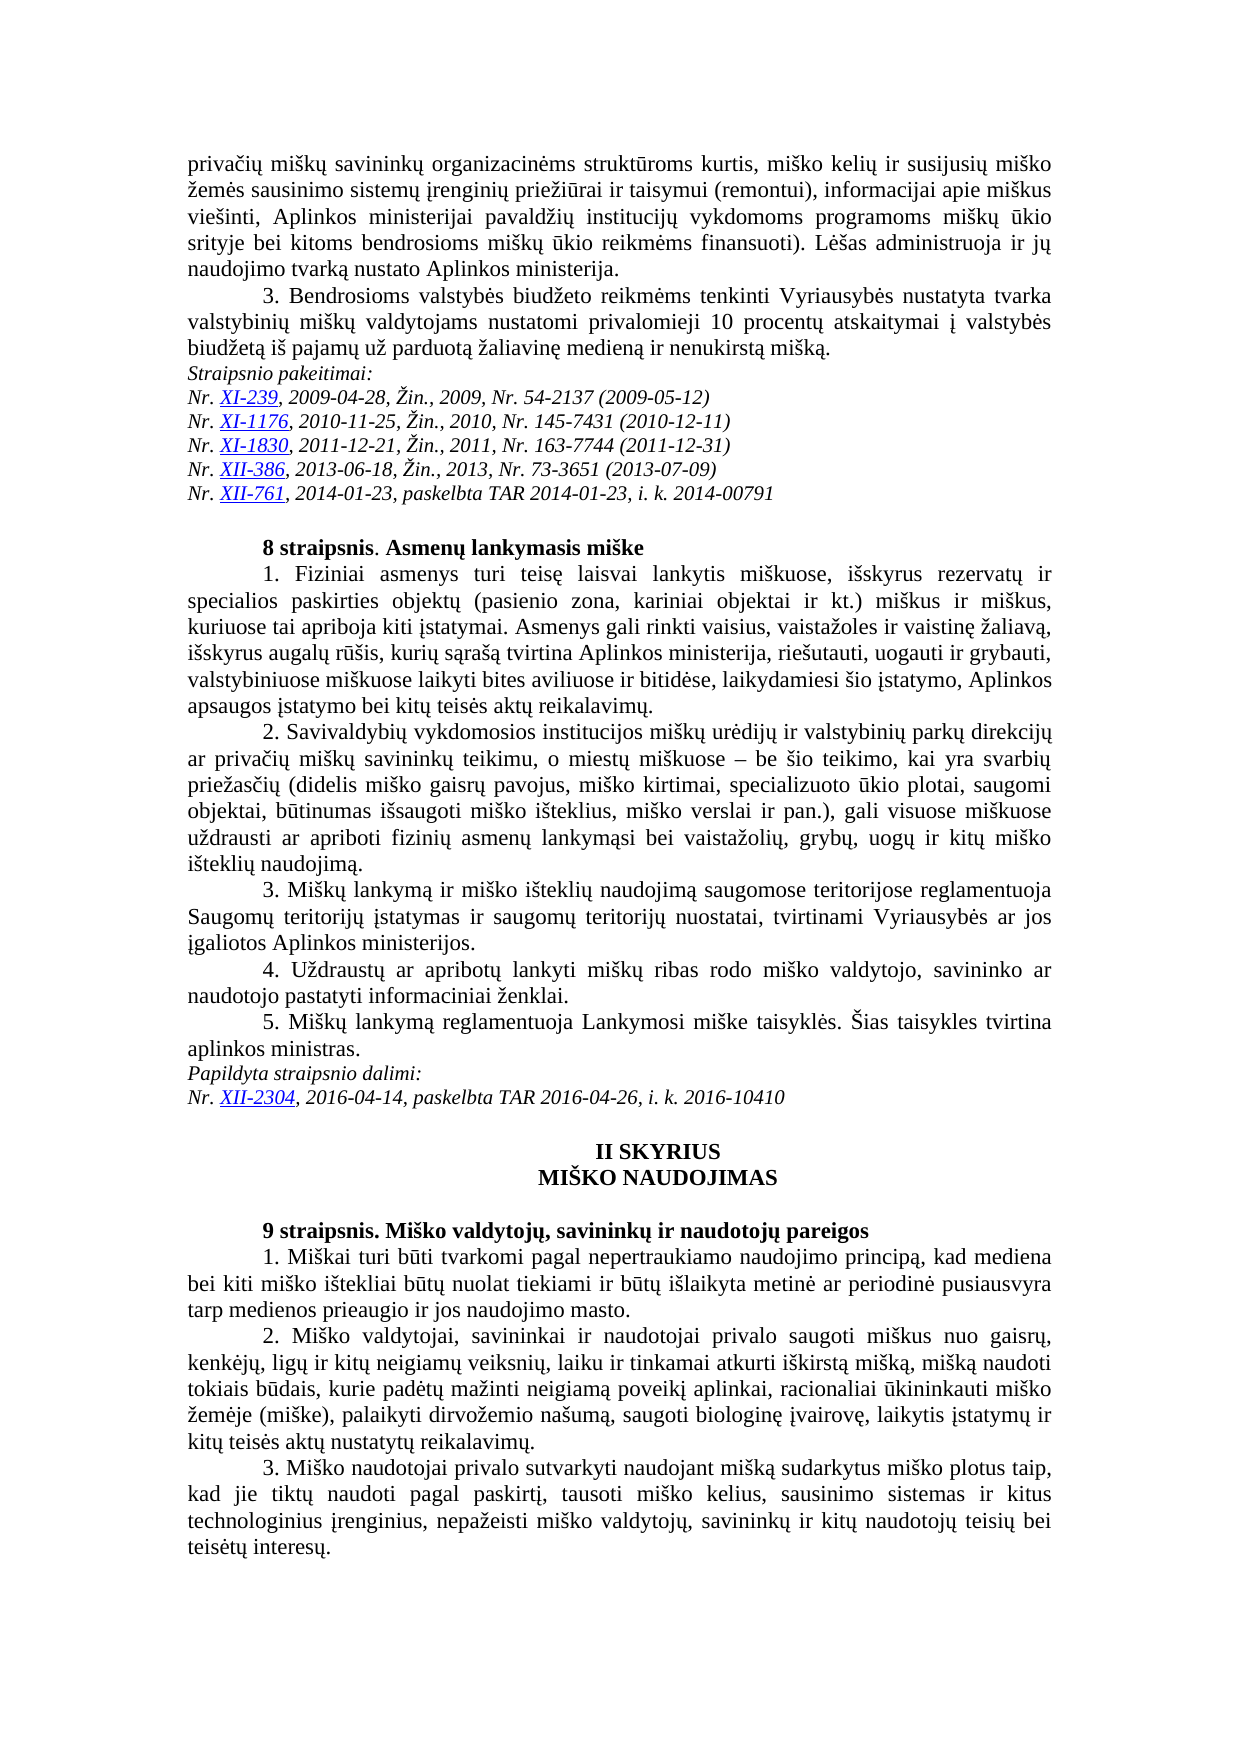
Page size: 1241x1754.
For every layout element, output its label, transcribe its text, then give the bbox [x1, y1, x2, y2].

text 9 straipsnis. Miško valdytojų, savininkų ir naudotojų pareigos [187, 1217, 1053, 1243]
text II SKYRIUS [187, 1138, 1053, 1164]
text 8 straipsnis. Asmenų lankymasis miške [187, 534, 1053, 560]
text 3. Bendrosioms valstybės biudžeto reikmėms tenkinti Vyriausybės nustatyta tvarka valstybinių miškų valdytojams nustatomi privalomieji 10 procentų atskaitymai į valstybės biudžetą iš pajamų už parduotą žaliavinę medieną ir nenukirstą mišką. [187, 282, 1053, 361]
text Nr. XII-386, 2013-06-18, Žin., 2013, Nr. 73-3651 (2013-07-09) [187, 457, 1053, 481]
text 5. Miškų lankymą reglamentuoja Lankymosi miške taisyklės. Šias taisykles tvirtina aplinkos ministras. [187, 1008, 1053, 1061]
text MIŠKO NAUDOJIMAS [187, 1164, 1053, 1191]
text 1. Fiziniai asmenys turi teisę laisvai lankytis miškuose, išskyrus rezervatų ir specialios paskirties objektų (pasienio zona, kariniai objektai ir kt.) miškus ir miškus, kuriuose tai apriboja kiti įstatymai. Asmenys gali rinkti vaisius, vaistažoles ir vaistinę žaliavą, išskyrus augalų rūšis, kurių sąrašą tvirtina Aplinkos ministerija, riešutauti, uogauti ir grybauti, valstybiniuose miškuose laikyti bites aviliuose ir bitidėse, laikydamiesi šio įstatymo, Aplinkos apsaugos įstatymo bei kitų teisės aktų reikalavimų. [187, 560, 1053, 718]
text Nr. XI-1830, 2011-12-21, Žin., 2011, Nr. 163-7744 (2011-12-31) [187, 433, 1053, 457]
text Nr. XI-1176, 2010-11-25, Žin., 2010, Nr. 145-7431 (2010-12-11) [187, 409, 1053, 433]
text 2. Savivaldybių vykdomosios institucijos miškų urėdijų ir valstybinių parkų direkcijų ar privačių miškų savininkų teikimu, o miestų miškuose – be šio teikimo, kai yra svarbių priežasčių (didelis miško gaisrų pavojus, miško kirtimai, specializuoto ūkio plotai, saugomi objektai, būtinumas išsaugoti miško išteklius, miško verslai ir pan.), gali visuose miškuose uždrausti ar apriboti fizinių asmenų lankymąsi bei vaistažolių, grybų, uogų ir kitų miško išteklių naudojimą. [187, 718, 1053, 877]
text 4. Uždraustų ar apribotų lankyti miškų ribas rodo miško valdytojo, savininko ar naudotojo pastatyti informaciniai ženklai. [187, 956, 1053, 1008]
text Nr. XI-239, 2009-04-28, Žin., 2009, Nr. 54-2137 (2009-05-12) [187, 385, 1053, 409]
text Straipsnio pakeitimai: [187, 361, 1053, 385]
text Papildyta straipsnio dalimi: [187, 1061, 1053, 1085]
text 2. Miško valdytojai, savininkai ir naudotojai privalo saugoti miškus nuo gaisrų, kenkėjų, ligų ir kitų neigiamų veiksnių, laiku ir tinkamai atkurti iškirstą mišką, mišką naudoti tokiais būdais, kurie padėtų mažinti neigiamą poveikį aplinkai, racionaliai ūkininkauti miško žemėje (miške), palaikyti dirvožemio našumą, saugoti biologinę įvairovę, laikytis įstatymų ir kitų teisės aktų nustatytų reikalavimų. [187, 1322, 1053, 1454]
text 1. Miškai turi būti tvarkomi pagal nepertraukiamo naudojimo principą, kad mediena bei kiti miško ištekliai būtų nuolat tiekiami ir būtų išlaikyta metinė ar periodinė pusiausvyra tarp medienos prieaugio ir jos naudojimo masto. [187, 1243, 1053, 1322]
text privačių miškų savininkų organizacinėms struktūroms kurtis, miško kelių ir susijusių miško žemės sausinimo sistemų įrenginių priežiūrai ir taisymui (remontui), informacijai apie miškus viešinti, Aplinkos ministerijai pavaldžių institucijų vykdomoms programoms miškų ūkio srityje bei kitoms bendrosioms miškų ūkio reikmėms finansuoti). Lėšas administruoja ir jų naudojimo tvarką nustato Aplinkos ministerija. [187, 150, 1053, 282]
text Nr. XII-761, 2014-01-23, paskelbta TAR 2014-01-23, i. k. 2014-00791 [187, 481, 1053, 505]
text 3. Miškų lankymą ir miško išteklių naudojimą saugomose teritorijose reglamentuoja Saugomų teritorijų įstatymas ir saugomų teritorijų nuostatai, tvirtinami Vyriausybės ar jos įgaliotos Aplinkos ministerijos. [187, 877, 1053, 956]
text Nr. XII-2304, 2016-04-14, paskelbta TAR 2016-04-26, i. k. 2016-10410 [187, 1085, 1053, 1109]
text 3. Miško naudotojai privalo sutvarkyti naudojant mišką sudarkytus miško plotus taip, kad jie tiktų naudoti pagal paskirtį, tausoti miško kelius, sausinimo sistemas ir kitus technologinius įrenginius, nepažeisti miško valdytojų, savininkų ir kitų naudotojų teisių bei teisėtų interesų. [187, 1454, 1053, 1559]
